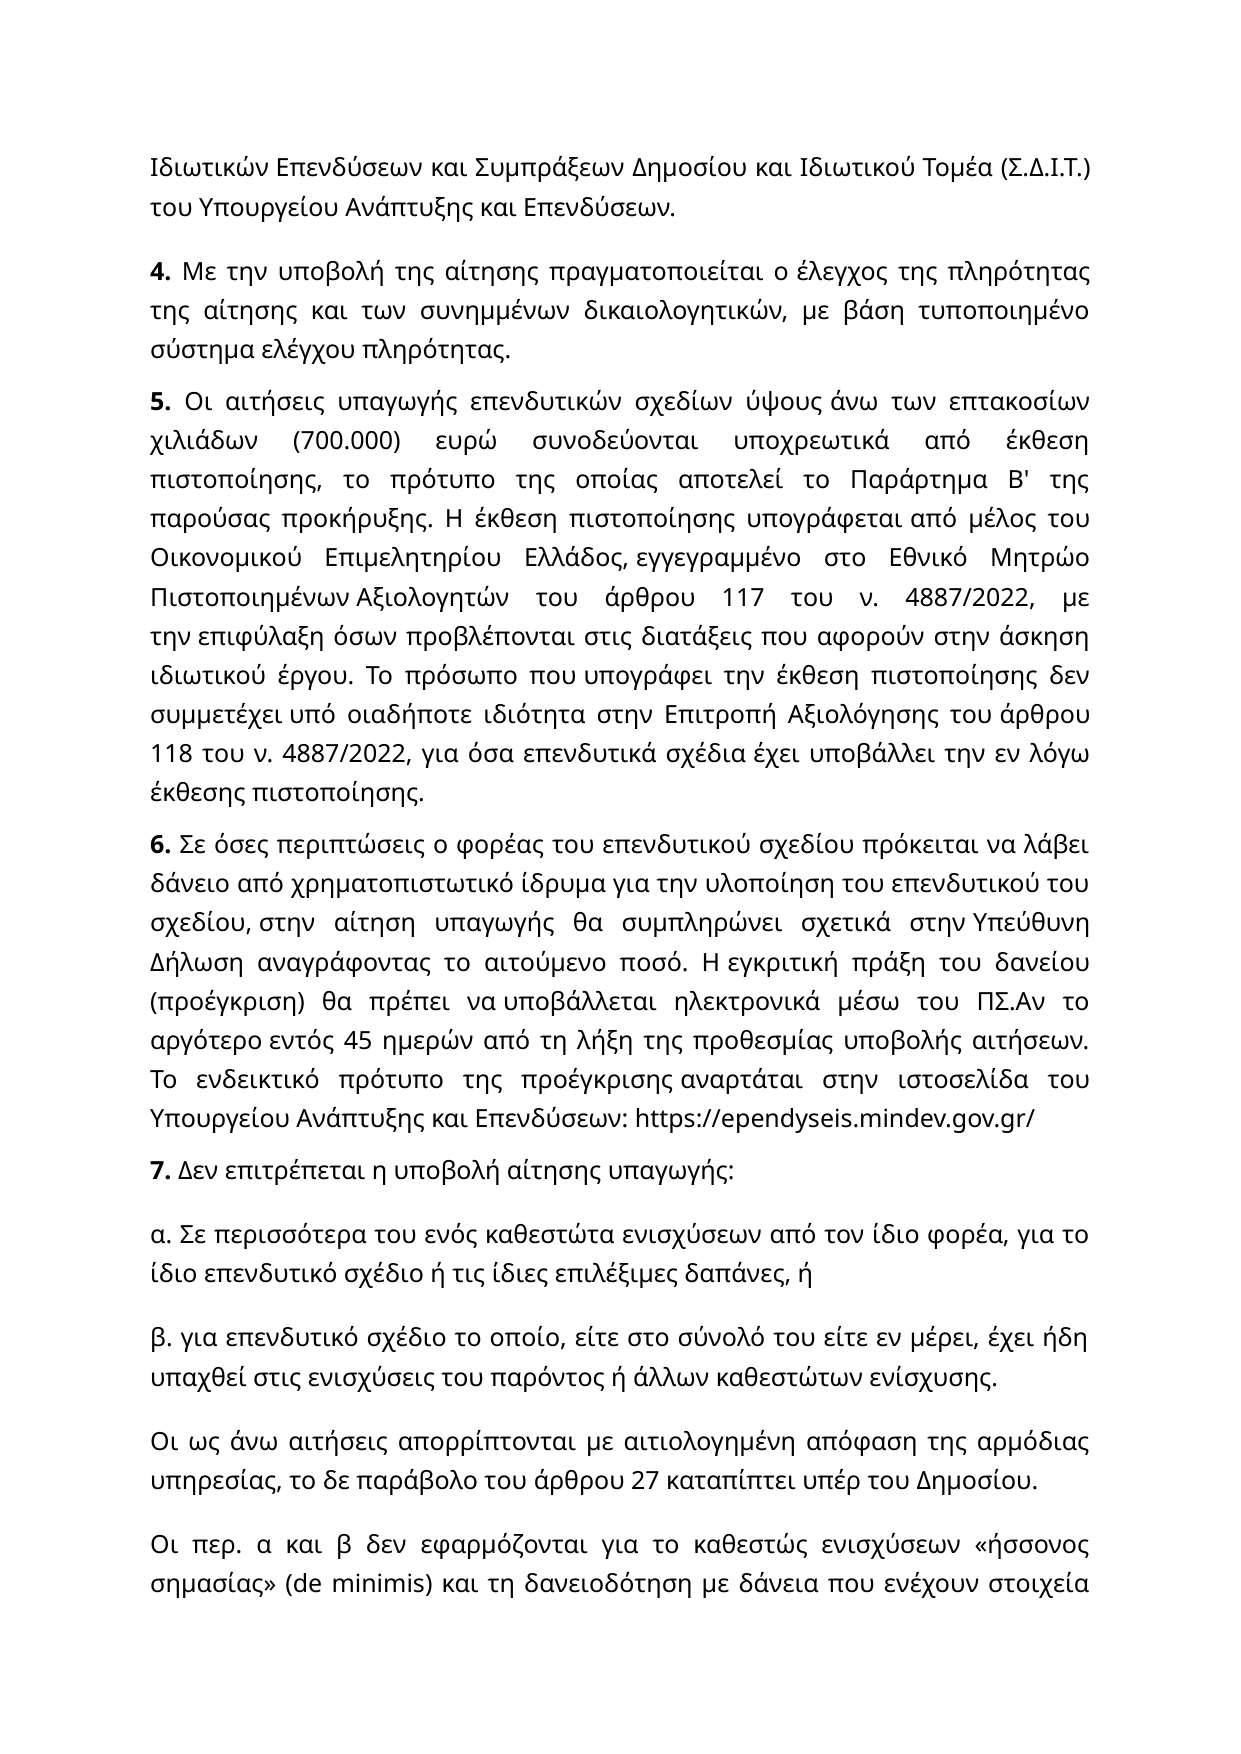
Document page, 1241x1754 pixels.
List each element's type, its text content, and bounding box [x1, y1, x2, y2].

text 6. Σε όσες περιπτώσεις ο φορέας του επενδυτικού σχεδίου πρόκειται να λάβει δάνειο από χρηματοπιστωτικό ίδρυμα για την υλοποίηση του επενδυτικού του σχεδίου, στην αίτηση υπαγωγής θα συμπληρώνει σχετικά στην Υπεύθυνη Δήλωση αναγράφοντας το αιτούμενο ποσό. Η εγκριτική πράξη του δανείου (προέγκριση) θα πρέπει να υποβάλλεται ηλεκτρονικά μέσω του ΠΣ.Αν το αργότερο εντός 45 ημερών από τη λήξη της προθεσμίας υποβολής αιτήσεων. Το ενδεικτικό πρότυπο της προέγκρισης αναρτάται στην ιστοσελίδα του Υπουργείου Ανάπτυξης και Επενδύσεων: https://ependyseis.mindev.gov.gr/ [150, 827, 1090, 1135]
text Οι ως άνω αιτήσεις απορρίπτονται με αιτιολογημένη απόφαση της αρμόδιας υπηρεσίας, το δε παράβολο του άρθρου 27 καταπίπτει υπέρ του Δημοσίου. [150, 1423, 1090, 1497]
text 4. Με την υποβολή της αίτησης πραγματοποιείται ο έλεγχος της πληρότητας της αίτησης και των συνημμένων δικαιολογητικών, με βάση τυποποιημένο σύστημα ελέγχου πληρότητας. [150, 253, 1090, 366]
text β. για επενδυτικό σχέδιο το οποίο, είτε στο σύνολό του είτε εν μέρει, έχει ήδη υπαχθεί στις ενισχύσεις του παρόντος ή άλλων καθεστώτων ενίσχυσης. [150, 1320, 1090, 1393]
text 5. Οι αιτήσεις υπαγωγής επενδυτικών σχεδίων ύψους άνω των επτακοσίων χιλιάδων (700.000) ευρώ συνοδεύονται υποχρεωτικά από έκθεση πιστοποίησης, το πρότυπο της οποίας αποτελεί το Παράρτημα Β' της παρούσας προκήρυξης. Η έκθεση πιστοποίησης υπογράφεται από μέλος του Οικονομικού Επιμελητηρίου Ελλάδος, εγγεγραμμένο στο Εθνικό Μητρώο Πιστοποιημένων Αξιολογητών του άρθρου 117 του ν. 4887/2022, με την επιφύλαξη όσων προβλέπονται στις διατάξεις που αφορούν στην άσκηση ιδιωτικού έργου. Το πρόσωπο που υπογράφει την έκθεση πιστοποίησης δεν συμμετέχει υπό οιαδήποτε ιδιότητα στην Επιτροπή Αξιολόγησης του άρθρου 118 του ν. 4887/2022, για όσα επενδυτικά σχέδια έχει υποβάλλει την εν λόγω έκθεσης πιστοποίησης. [150, 383, 1090, 809]
text Ιδιωτικών Επενδύσεων και Συμπράξεων Δημοσίου και Ιδιωτικού Τομέα (Σ.Δ.Ι.Τ.) του Υπουργείου Ανάπτυξης και Επενδύσεων. [150, 150, 1090, 223]
text α. Σε περισσότερα του ενός καθεστώτα ενισχύσεων από τον ίδιο φορέα, για το ίδιο επενδυτικό σχέδιο ή τις ίδιες επιλέξιμες δαπάνες, ή [150, 1217, 1090, 1290]
text Οι περ. α και β δεν εφαρμόζονται για το καθεστώς ενισχύσεων «ήσσονος σημασίας» (de minimis) και τη δανειοδότηση με δάνεια που ενέχουν στοιχεία [150, 1527, 1090, 1600]
text 7. Δεν επιτρέπεται η υποβολή αίτησης υπαγωγής: [150, 1152, 1090, 1187]
